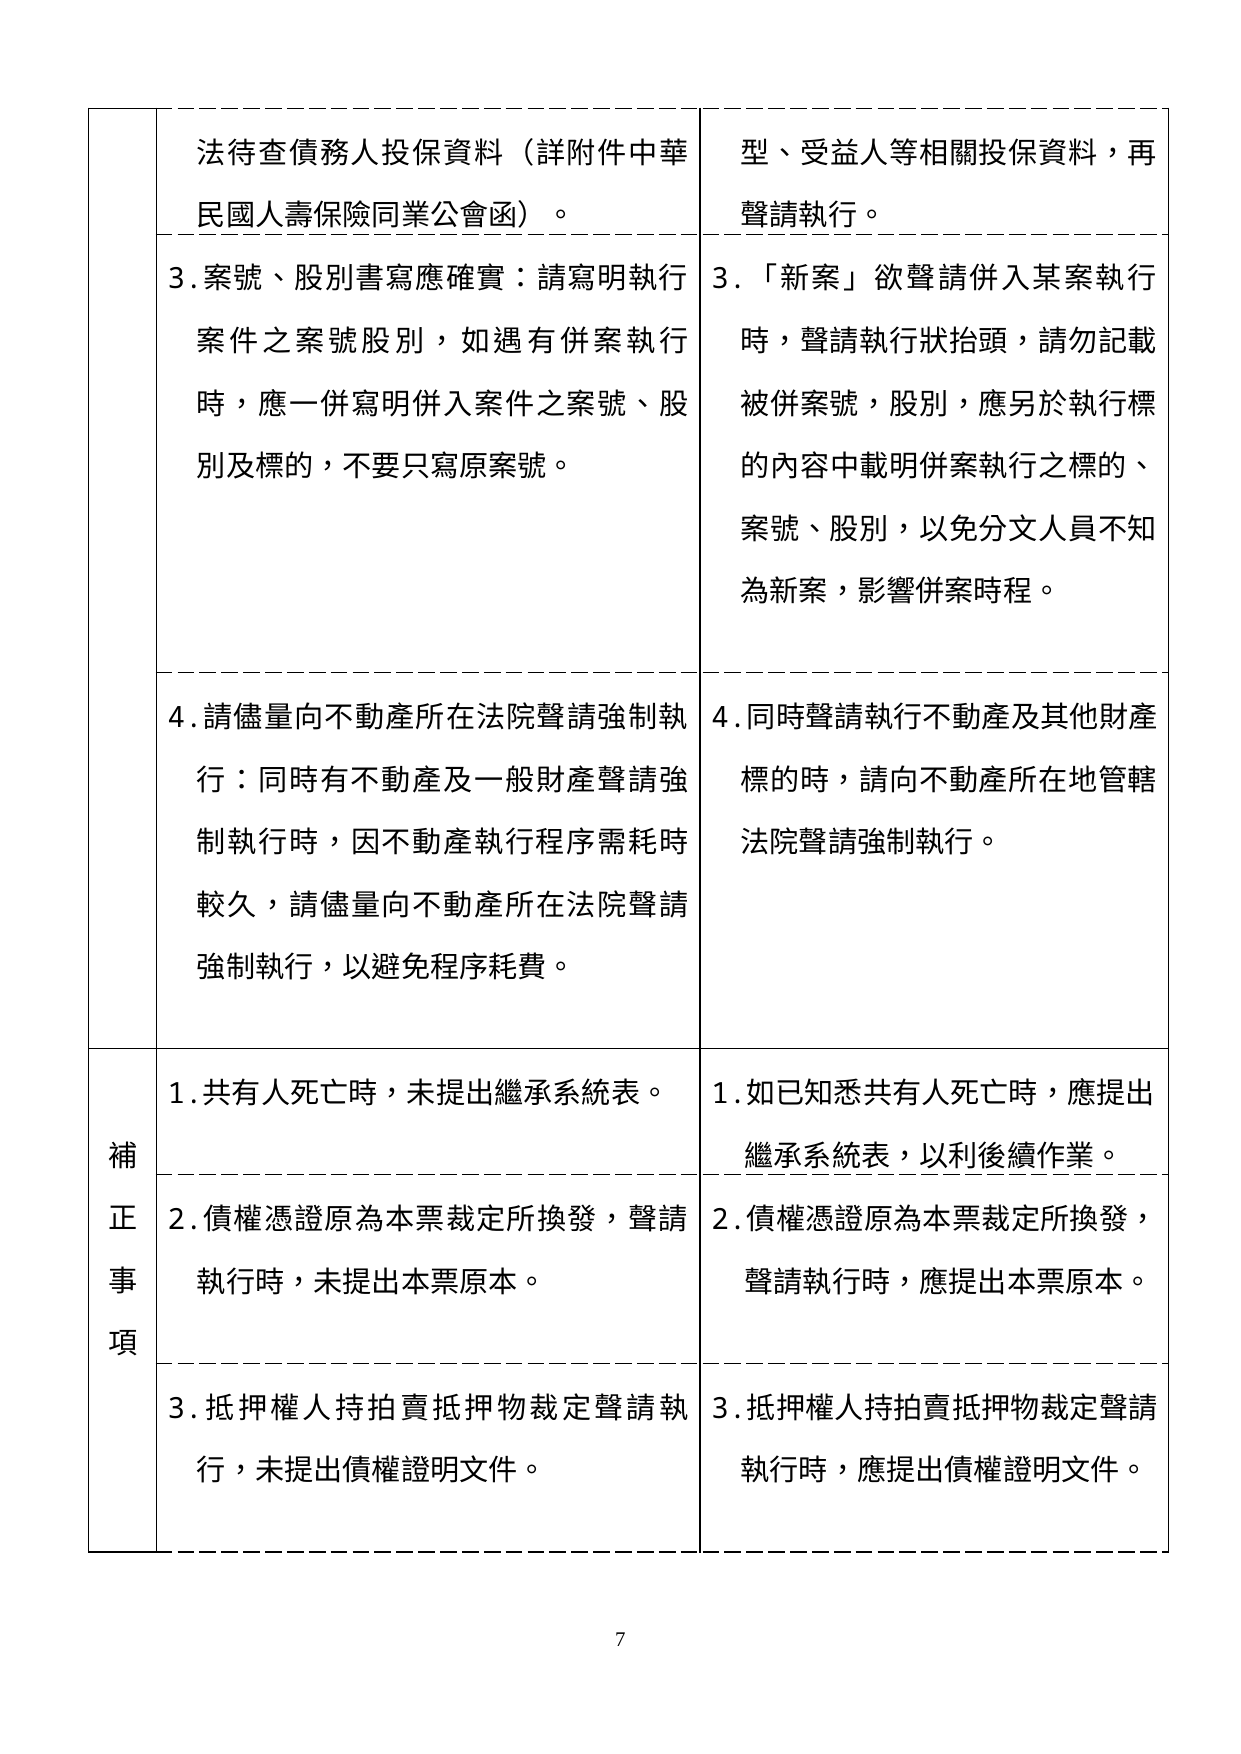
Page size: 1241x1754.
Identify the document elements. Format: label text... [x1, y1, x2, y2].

table_cell 1.共有人死亡時，未提出繼承系統表。 [157, 1049, 699, 1174]
table_cell 4.請儘量向不動產所在法院聲請強制執行：同時有不動產及一般財產聲請強制執行時，因不動產執行程序需耗時較久，請儘量向不動產所在法院聲請強制執行，以避免程序耗費。 [157, 672, 699, 1048]
table_cell 3.抵押權人持拍賣抵押物裁定聲請執行時，應提出債權證明文件。 [701, 1363, 1168, 1551]
table_cell 3.「新案」欲聲請併入某案執行時，聲請執行狀抬頭，請勿記載被併案號，股別，應另於執行標的內容中載明併案執行之標的、案號、股別，以免分文人員不知為新案，影響併案時程。 [701, 234, 1168, 672]
table_cell 法待查債務人投保資料（詳附件中華民國人壽保險同業公會函）。 [157, 108, 699, 234]
table_cell 3.案號、股別書寫應確實：請寫明執行案件之案號股別，如遇有併案執行時，應一併寫明併入案件之案號、股別及標的，不要只寫原案號。 [157, 234, 699, 672]
table_cell 2.債權憑證原為本票裁定所換發，聲請執行時，應提出本票原本。 [701, 1174, 1168, 1363]
table_cell 型、受益人等相關投保資料，再聲請執行。 [701, 108, 1168, 234]
table_cell 4.同時聲請執行不動產及其他財產標的時，請向不動產所在地管轄法院聲請強制執行。 [701, 672, 1168, 1048]
table_cell 補正事項 [89, 1049, 156, 1551]
table_cell 1.如已知悉共有人死亡時，應提出繼承系統表，以利後續作業。 [701, 1049, 1168, 1174]
table_cell [89, 109, 156, 1048]
table_cell 2.債權憑證原為本票裁定所換發，聲請執行時，未提出本票原本。 [157, 1174, 699, 1363]
table_cell 3.抵押權人持拍賣抵押物裁定聲請執行，未提出債權證明文件。 [157, 1363, 699, 1551]
